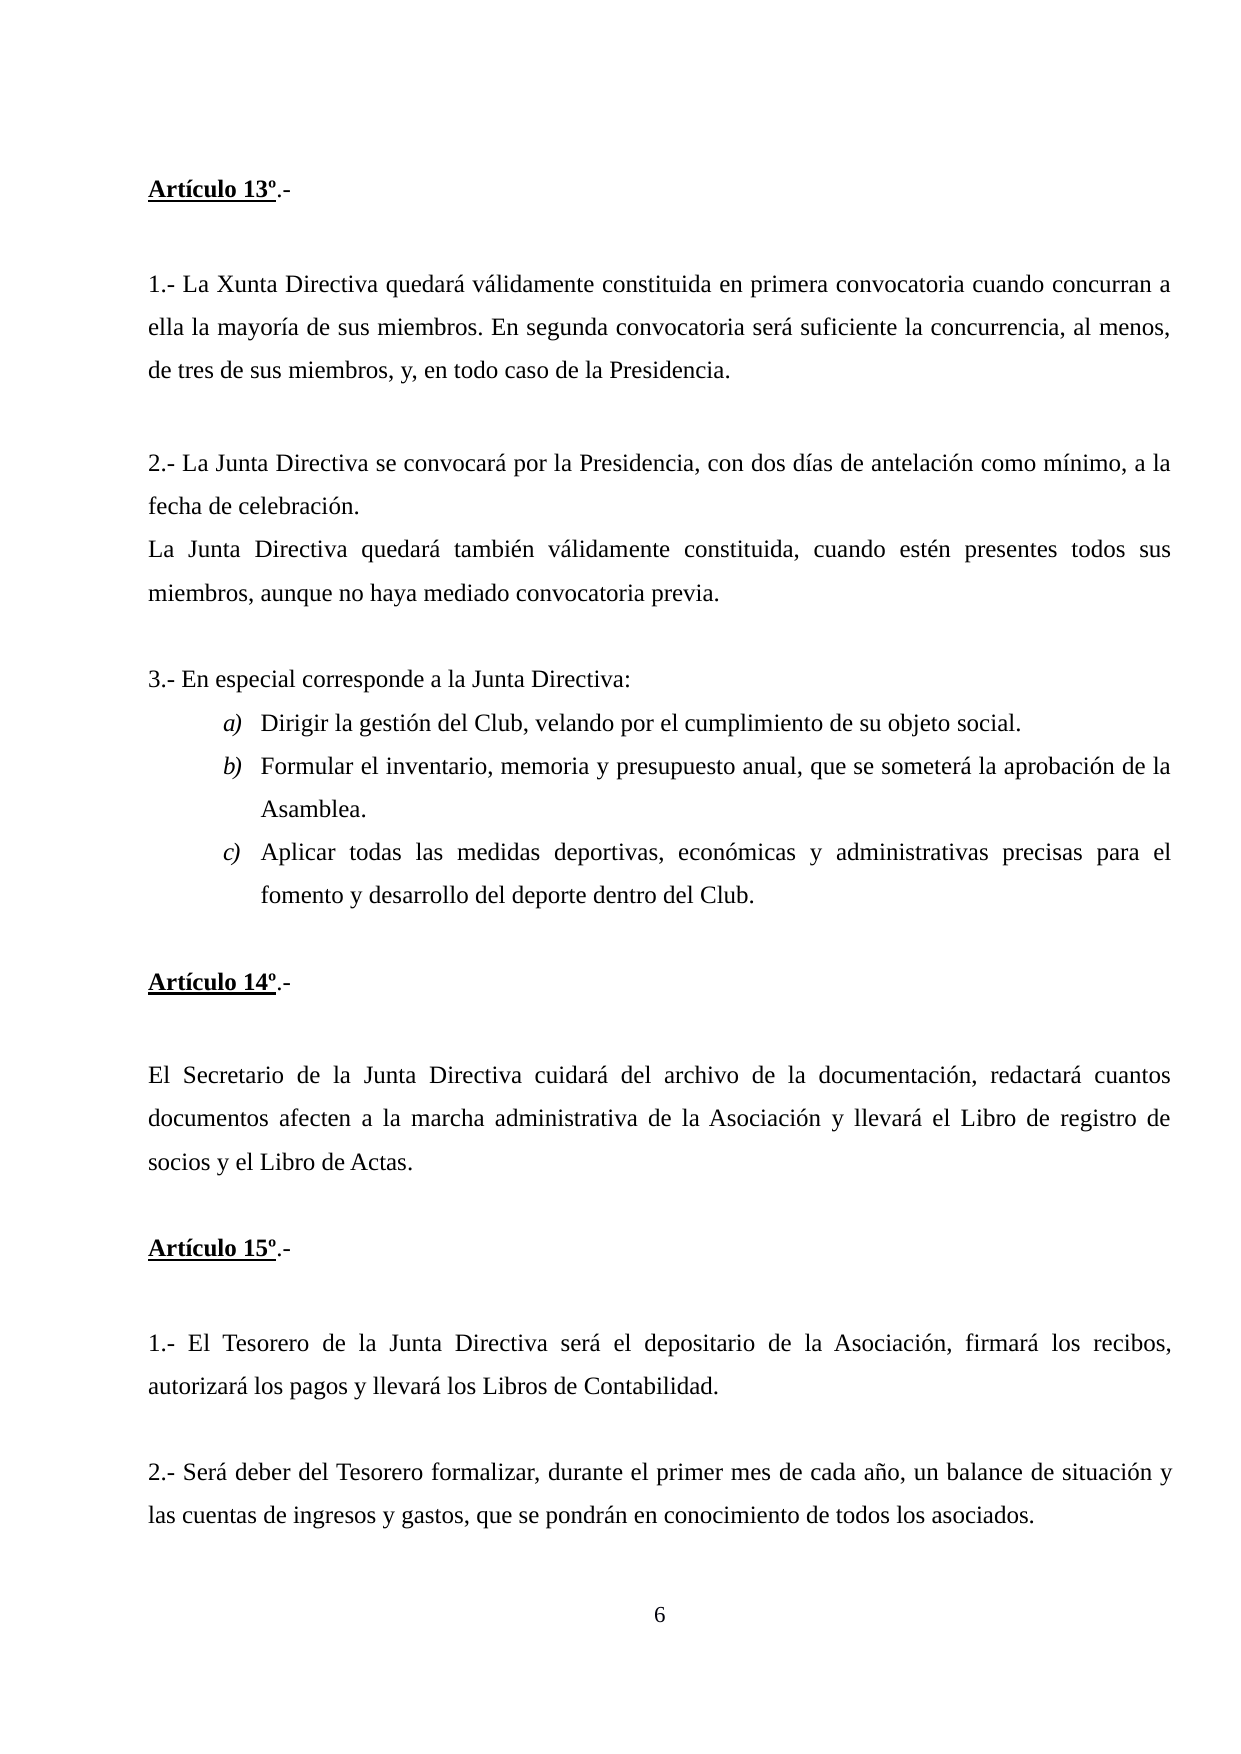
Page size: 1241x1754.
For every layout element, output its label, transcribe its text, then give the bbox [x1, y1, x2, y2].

text 3.- En especial corresponde a la Junta Directiva: [148, 664, 1172, 693]
text 2.- La Junta Directiva se convocará por la Presidencia, con dos días de antelación como mínimo, a la fecha de celebración. [148, 448, 1172, 520]
text El Secretario de la Junta Directiva cuidará del archivo de la documentación, redactará cuantos documentos afecten a la marcha administrativa de la Asociación y llevará el Libro de registro de socios y el Libro de Actas. [148, 1060, 1173, 1175]
list Formular el inventario, memoria y presupuesto anual, que se someterá la aprobación de la Asamblea. [223, 751, 1172, 823]
text Artículo 13º.- [148, 174, 1184, 203]
list Dirigir la gestión del Club, velando por el cumplimiento de su objeto social. [223, 708, 1184, 737]
text 2.- Será deber del Tesorero formalizar, durante el primer mes de cada año, un balance de situación y las cuentas de ingresos y gastos, que se pondrán en conocimiento de todos los asociados. [148, 1457, 1173, 1529]
text 1.- El Tesorero de la Junta Directiva será el depositario de la Asociación, firmará los recibos, autorizará los pagos y llevará los Libros de Contabilidad. [148, 1328, 1173, 1400]
text Artículo 14º.- [148, 967, 1173, 996]
text 1.- La Xunta Directiva quedará válidamente constituida en primera convocatoria cuando concurran a ella la mayoría de sus miembros. En segunda convocatoria será suficiente la concurrencia, al menos, de tres de sus miembros, y, en todo caso de la Presidencia. [148, 269, 1172, 384]
text La Junta Directiva quedará también válidamente constituida, cuando estén presentes todos sus miembros, aunque no haya mediado convocatoria previa. [148, 534, 1172, 606]
list Aplicar todas las medidas deportivas, económicas y administrativas precisas para el fomento y desarrollo del deporte dentro del Club. [223, 837, 1172, 909]
text Artículo 15º.- [148, 1233, 1173, 1262]
